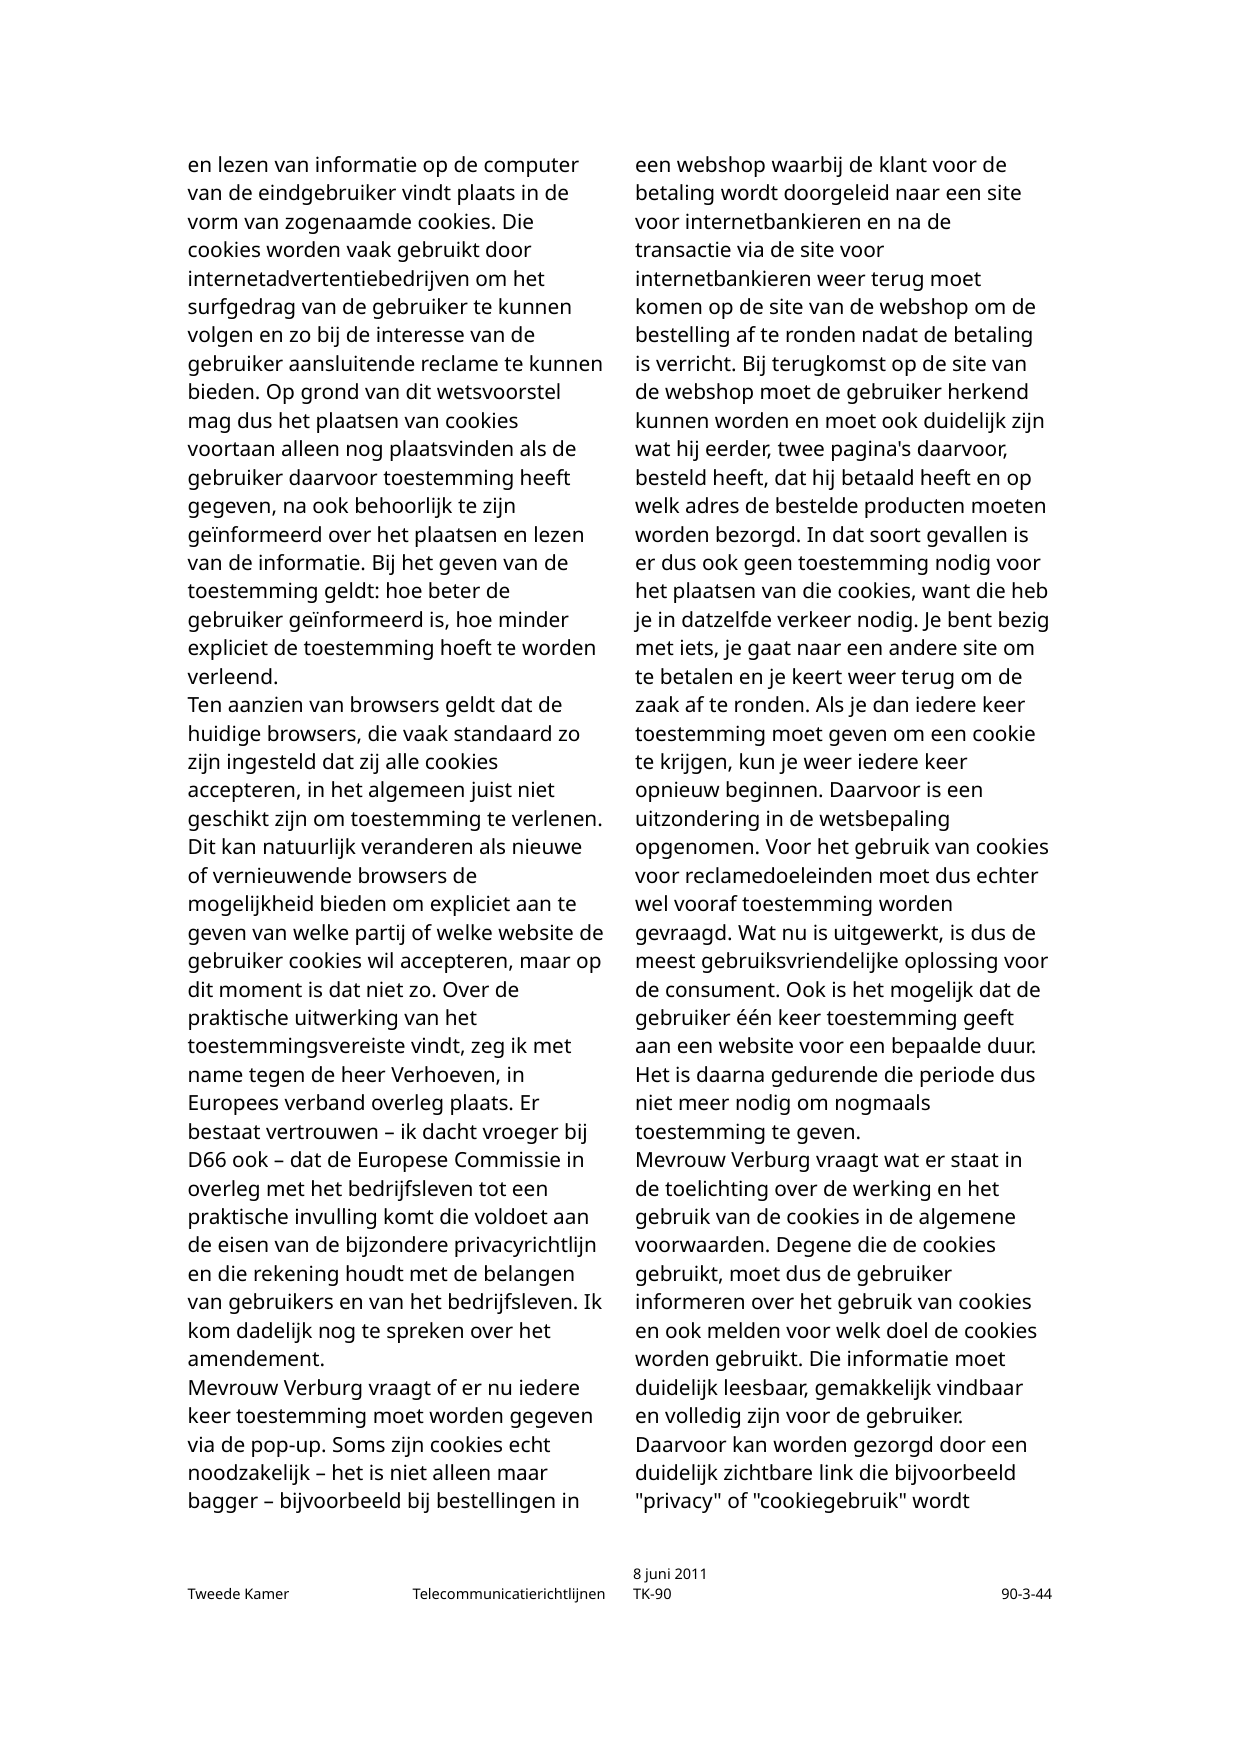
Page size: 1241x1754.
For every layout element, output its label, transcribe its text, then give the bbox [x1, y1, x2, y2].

text Mevrouw Verburg vraagt wat er staat in de toelichting over de werking en het gebruik van de cookies in de algemene voorwaarden. Degene die de cookies gebruikt, moet dus de gebruiker informeren over het gebruik van cookies en ook melden voor welk doel de cookies worden gebruikt. Die informatie moet duidelijk leesbaar, gemakkelijk vindbaar en volledig zijn voor de gebruiker. Daarvoor kan worden gezorgd door een duidelijk zichtbare link die bijvoorbeeld "privacy" of "cookiegebruik" wordt [635, 1145, 1053, 1515]
text en lezen van informatie op de computer van de eindgebruiker vindt plaats in de vorm van zogenaamde cookies. Die cookies worden vaak gebruikt door internetadvertentiebedrijven om het surfgedrag van de gebruiker te kunnen volgen en zo bij de interesse van de gebruiker aansluitende reclame te kunnen bieden. Op grond van dit wetsvoorstel mag dus het plaatsen van cookies voortaan alleen nog plaatsvinden als de gebruiker daarvoor toestemming heeft gegeven, na ook behoorlijk te zijn geïnformeerd over het plaatsen en lezen van de informatie. Bij het geven van de toestemming geldt: hoe beter de gebruiker geïnformeerd is, hoe minder expliciet de toestemming hoeft te worden verleend. [187, 150, 605, 690]
text Ten aanzien van browsers geldt dat de huidige browsers, die vaak standaard zo zijn ingesteld dat zij alle cookies accepteren, in het algemeen juist niet geschikt zijn om toestemming te verlenen. Dit kan natuurlijk veranderen als nieuwe of vernieuwende browsers de mogelijkheid bieden om expliciet aan te geven van welke partij of welke website de gebruiker cookies wil accepteren, maar op dit moment is dat niet zo. Over de praktische uitwerking van het toestemmingsvereiste vindt, zeg ik met name tegen de heer Verhoeven, in Europees verband overleg plaats. Er bestaat vertrouwen – ik dacht vroeger bij D66 ook – dat de Europese Commissie in overleg met het bedrijfsleven tot een praktische invulling komt die voldoet aan de eisen van de bijzondere privacyrichtlijn en die rekening houdt met de belangen van gebruikers en van het bedrijfsleven. Ik kom dadelijk nog te spreken over het amendement. [187, 690, 605, 1373]
text Mevrouw Verburg vraagt of er nu iedere keer toestemming moet worden gegeven via de pop-up. Soms zijn cookies echt noodzakelijk – het is niet alleen maar bagger – bijvoorbeeld bij bestellingen in [187, 1373, 605, 1515]
text een webshop waarbij de klant voor de betaling wordt doorgeleid naar een site voor internetbankieren en na de transactie via de site voor internetbankieren weer terug moet komen op de site van de webshop om de bestelling af te ronden nadat de betaling is verricht. Bij terugkomst op de site van de webshop moet de gebruiker herkend kunnen worden en moet ook duidelijk zijn wat hij eerder, twee pagina's daarvoor, besteld heeft, dat hij betaald heeft en op welk adres de bestelde producten moeten worden bezorgd. In dat soort gevallen is er dus ook geen toestemming nodig voor het plaatsen van die cookies, want die heb je in datzelfde verkeer nodig. Je bent bezig met iets, je gaat naar een andere site om te betalen en je keert weer terug om de zaak af te ronden. Als je dan iedere keer toestemming moet geven om een cookie te krijgen, kun je weer iedere keer opnieuw beginnen. Daarvoor is een uitzondering in de wetsbepaling opgenomen. Voor het gebruik van cookies voor reclamedoeleinden moet dus echter wel vooraf toestemming worden gevraagd. Wat nu is uitgewerkt, is dus de meest gebruiksvriendelijke oplossing voor de consument. Ook is het mogelijk dat de gebruiker één keer toestemming geeft aan een website voor een bepaalde duur. Het is daarna gedurende die periode dus niet meer nodig om nogmaals toestemming te geven. [635, 150, 1053, 1145]
